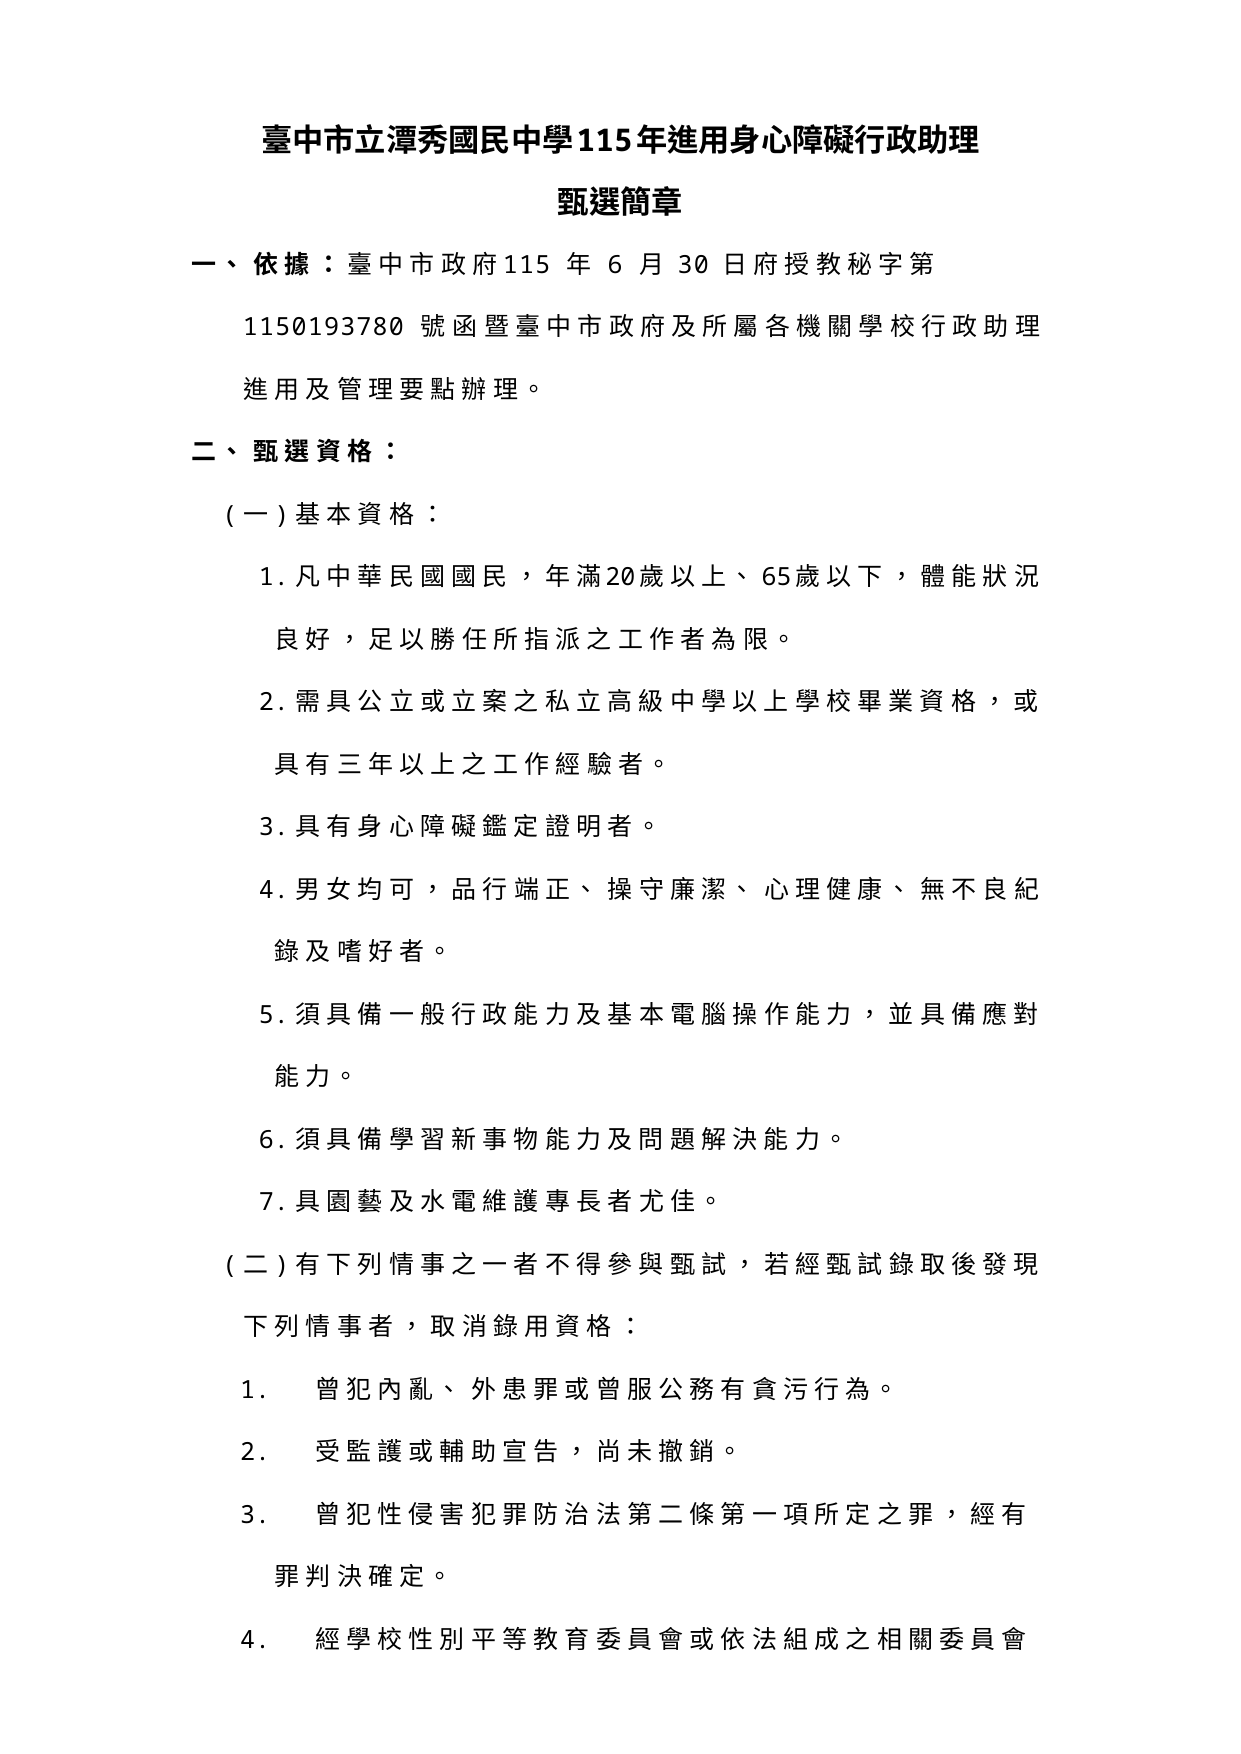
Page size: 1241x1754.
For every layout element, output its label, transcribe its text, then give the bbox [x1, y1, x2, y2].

text 3. 曾犯性侵害犯罪防治法第二條第一項所定之罪，經有罪判決確定。 [232, 1471, 1052, 1596]
text 臺中市立潭秀國民中學115年進用身心障礙行政助理 [188, 96, 1052, 158]
text 一、依據：臺中市政府115年6月30日府授教秘字第1150193780號函暨臺中市政府及所屬各機關學校行政助理進用及管理要點辦理。 [188, 221, 1052, 408]
text (一)基本資格： [188, 471, 1052, 533]
text 4.男女均可，品行端正、操守廉潔、心理健康、無不良紀錄及嗜好者。 [232, 846, 1052, 971]
text 2. 受監護或輔助宣告，尚未撤銷。 [232, 1408, 1052, 1471]
text 4. 經學校性別平等教育委員會或依法組成之相關委員會 [232, 1596, 1052, 1658]
text 3.具有身心障礙鑑定證明者。 [232, 783, 1052, 846]
text 7.具園藝及水電維護專長者尤佳。 [232, 1158, 1052, 1221]
text 二、甄選資格： [188, 408, 1052, 471]
text 6.須具備學習新事物能力及問題解決能力。 [232, 1096, 1052, 1158]
text 甄選簡章 [188, 158, 1052, 221]
text 5.須具備一般行政能力及基本電腦操作能力，並具備應對能力。 [232, 971, 1052, 1096]
text 2.需具公立或立案之私立高級中學以上學校畢業資格，或具有三年以上之工作經驗者。 [232, 658, 1052, 783]
text 1.凡中華民國國民，年滿20歲以上、65歲以下，體能狀況良好，足以勝任所指派之工作者為限。 [232, 533, 1052, 658]
text (二)有下列情事之一者不得參與甄試，若經甄試錄取後發現下列情事者，取消錄用資格： [213, 1221, 1052, 1346]
text 1. 曾犯內亂、外患罪或曾服公務有貪污行為。 [232, 1346, 1052, 1408]
